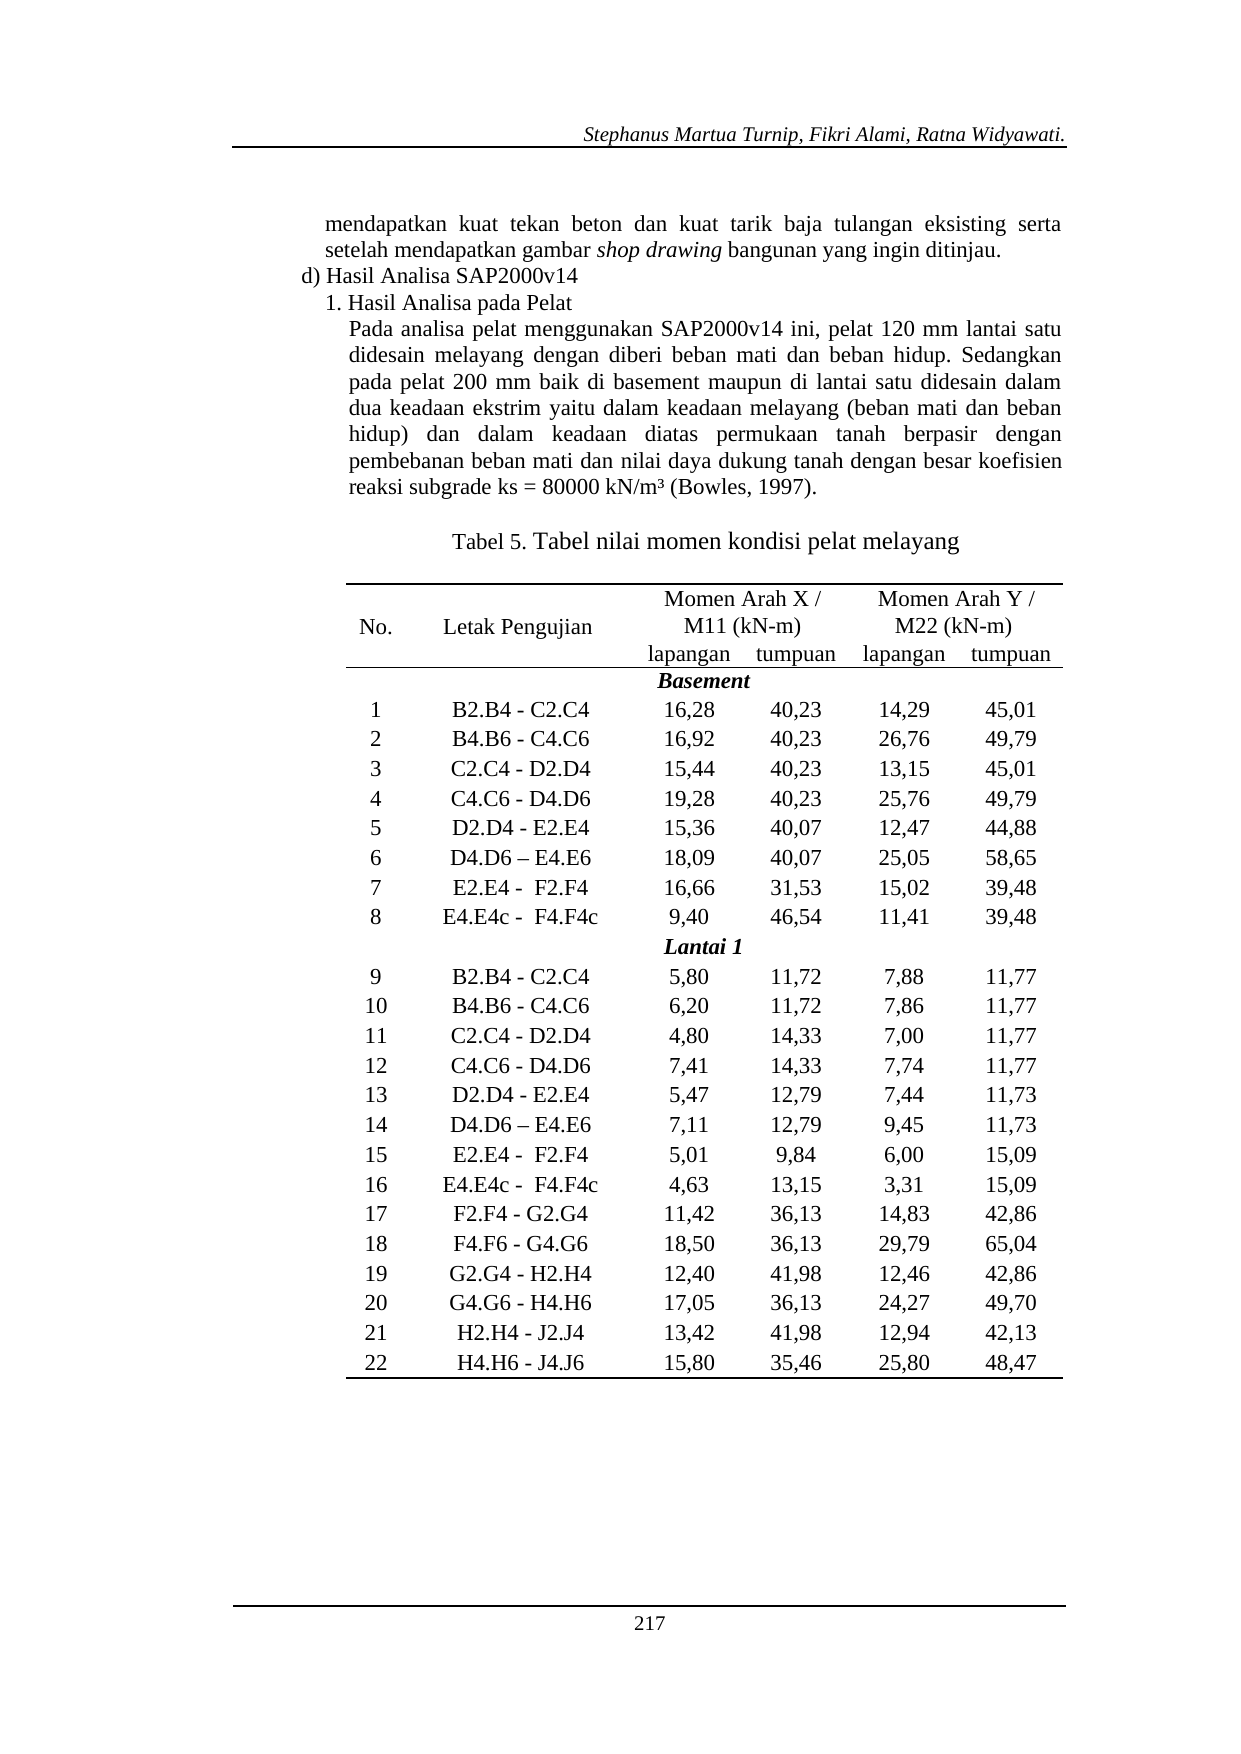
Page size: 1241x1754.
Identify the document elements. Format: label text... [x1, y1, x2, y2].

table_cell tumpuan [743, 638, 849, 667]
table_cell 11,41 [849, 902, 958, 931]
table_cell 7,41 [636, 1050, 742, 1080]
table_cell 15,09 [959, 1169, 1063, 1199]
table_cell F2.F4 - G2.G4 [405, 1199, 636, 1228]
table_cell 36,13 [743, 1199, 849, 1228]
table_cell G2.G4 - H2.H4 [405, 1258, 636, 1288]
table_cell 12,79 [743, 1080, 849, 1109]
table_cell 3 [346, 753, 405, 783]
table_cell 20 [346, 1288, 405, 1317]
table_cell 11,73 [959, 1110, 1063, 1139]
table_cell C4.C6 - D4.D6 [405, 1050, 636, 1080]
table_cell 29,79 [849, 1228, 958, 1258]
table_cell 11,72 [743, 991, 849, 1021]
table_cell 15,44 [636, 753, 742, 783]
table_cell 45,01 [959, 753, 1063, 783]
table_cell B4.B6 - C4.C6 [405, 991, 636, 1021]
table_cell 13 [346, 1080, 405, 1109]
table_cell B2.B4 - C2.C4 [405, 694, 636, 724]
table_header Momen Arah Y / M22 (kN-m) [849, 585, 1063, 638]
table_cell 9,45 [849, 1110, 958, 1139]
table_cell 11,73 [959, 1080, 1063, 1109]
table_cell F4.F6 - G4.G6 [405, 1228, 636, 1258]
table_cell 18 [346, 1228, 405, 1258]
table_cell 5,80 [636, 961, 742, 991]
table_cell tumpuan [959, 638, 1063, 667]
table_cell 58,65 [959, 843, 1063, 872]
table_cell 12,94 [849, 1318, 958, 1347]
table_cell B4.B6 - C4.C6 [405, 724, 636, 753]
table_cell 13,15 [849, 753, 958, 783]
table_cell 25,80 [849, 1347, 958, 1377]
table_cell 14,33 [743, 1021, 849, 1050]
table_cell C4.C6 - D4.D6 [405, 783, 636, 813]
table_cell 14,33 [743, 1050, 849, 1080]
table_cell 49,70 [959, 1288, 1063, 1317]
table_cell 42,86 [959, 1258, 1063, 1288]
table_cell 40,23 [743, 783, 849, 813]
table_cell G4.G6 - H4.H6 [405, 1288, 636, 1317]
table_cell 7 [346, 872, 405, 902]
table_cell 1 [346, 694, 405, 724]
table_cell 40,07 [743, 843, 849, 872]
table_cell lapangan [636, 638, 742, 667]
table_cell B2.B4 - C2.C4 [405, 961, 636, 991]
table_cell 17 [346, 1199, 405, 1228]
text Pada analisa pelat menggunakan SAP2000v14 ini, pelat 120 mm lantai satu didesain melayang dengan diberi beban mati dan beban hidup. Sedangkan pada pelat 200 mm baik di basement maupun di lantai satu didesain dalam dua keadaan ekstrim yaitu dalam keadaan melayang (beban mati dan beban hidup) dan dalam keadaan diatas permukaan tanah berpasir dengan pembebanan beban mati dan nilai daya dukung tanah dengan besar koefisien reaksi subgrade ks = 80000 kN/m³ (Bowles, 1997). [348, 315, 1063, 499]
table_cell 41,98 [743, 1258, 849, 1288]
table_cell 39,48 [959, 902, 1063, 931]
table_cell D2.D4 - E2.E4 [405, 813, 636, 842]
table_cell 14,29 [849, 694, 958, 724]
table_cell 11 [346, 1021, 405, 1050]
table_cell 3,31 [849, 1169, 958, 1199]
table_cell 5,47 [636, 1080, 742, 1109]
table_cell 39,48 [959, 872, 1063, 902]
table_cell 14,83 [849, 1199, 958, 1228]
table_cell 14 [346, 1110, 405, 1139]
table_cell 42,86 [959, 1199, 1063, 1228]
table_cell 16,66 [636, 872, 742, 902]
table_cell 12,46 [849, 1258, 958, 1288]
table_cell 45,01 [959, 694, 1063, 724]
table_cell 15,02 [849, 872, 958, 902]
table_cell 11,72 [743, 961, 849, 991]
list Tabel 5. Tabel nilai momen kondisi pelat melayang [348, 526, 1063, 554]
table_cell 36,13 [743, 1288, 849, 1317]
table_cell 41,98 [743, 1318, 849, 1347]
table_cell 7,00 [849, 1021, 958, 1050]
table_cell 12 [346, 1050, 405, 1080]
table_cell 31,53 [743, 872, 849, 902]
table_cell lapangan [849, 638, 958, 667]
table_cell 6,20 [636, 991, 742, 1021]
table_cell 49,79 [959, 783, 1063, 813]
table_cell 4,63 [636, 1169, 742, 1199]
table_cell 6,00 [849, 1139, 958, 1169]
table_cell 13,42 [636, 1318, 742, 1347]
table_cell 16,28 [636, 694, 742, 724]
table_cell 22 [346, 1347, 405, 1377]
table_cell 16,92 [636, 724, 742, 753]
table_cell 40,23 [743, 724, 849, 753]
table_cell D2.D4 - E2.E4 [405, 1080, 636, 1109]
table_cell 18,09 [636, 843, 742, 872]
text d) Hasil Analisa SAP2000v14 [301, 262, 1063, 289]
table_cell 15,80 [636, 1347, 742, 1377]
table_cell 5,01 [636, 1139, 742, 1169]
table_cell 11,77 [959, 991, 1063, 1021]
table_cell 35,46 [743, 1347, 849, 1377]
table_cell 24,27 [849, 1288, 958, 1317]
table_cell 15 [346, 1139, 405, 1169]
table_cell 4 [346, 783, 405, 813]
table_cell E2.E4 - F2.F4 [405, 1139, 636, 1169]
table_cell 19 [346, 1258, 405, 1288]
table_cell H2.H4 - J2.J4 [405, 1318, 636, 1347]
table_cell 11,77 [959, 1021, 1063, 1050]
table_cell 18,50 [636, 1228, 742, 1258]
table_cell 11,42 [636, 1199, 742, 1228]
table_cell C2.C4 - D2.D4 [405, 753, 636, 783]
table_cell 7,11 [636, 1110, 742, 1139]
table_cell 10 [346, 991, 405, 1021]
table_cell 15,09 [959, 1139, 1063, 1169]
table_cell 11,77 [959, 961, 1063, 991]
table_cell H4.H6 - J4.J6 [405, 1347, 636, 1377]
table_cell 11,77 [959, 1050, 1063, 1080]
table_cell 7,88 [849, 961, 958, 991]
table_cell 49,79 [959, 724, 1063, 753]
table_cell Lantai 1 [346, 931, 1063, 961]
table_cell 9 [346, 961, 405, 991]
table_cell 12,47 [849, 813, 958, 842]
text mendapatkan kuat tekan beton dan kuat tarik baja tulangan eksisting serta setelah mendapatkan gambar shop drawing bangunan yang ingin ditinjau. [325, 209, 1063, 262]
table_cell 40,07 [743, 813, 849, 842]
table_cell Basement [346, 668, 1063, 694]
text 1. Hasil Analisa pada Pelat [325, 289, 1063, 315]
table_cell D4.D6 – E4.E6 [405, 843, 636, 872]
table_cell 46,54 [743, 902, 849, 931]
table_cell 15,36 [636, 813, 742, 842]
table_cell 7,74 [849, 1050, 958, 1080]
table_cell 8 [346, 902, 405, 931]
table_cell 9,40 [636, 902, 742, 931]
table_cell 12,79 [743, 1110, 849, 1139]
table_cell 16 [346, 1169, 405, 1199]
table_cell 5 [346, 813, 405, 842]
table_cell 2 [346, 724, 405, 753]
table_cell 25,76 [849, 783, 958, 813]
table_cell E2.E4 - F2.F4 [405, 872, 636, 902]
table_cell 48,47 [959, 1347, 1063, 1377]
table_cell 42,13 [959, 1318, 1063, 1347]
table_cell 36,13 [743, 1228, 849, 1258]
table_header No. [346, 585, 405, 667]
table_cell 7,44 [849, 1080, 958, 1109]
table_cell 65,04 [959, 1228, 1063, 1258]
table_cell E4.E4c - F4.F4c [405, 902, 636, 931]
table_cell 40,23 [743, 694, 849, 724]
table_cell 19,28 [636, 783, 742, 813]
table_cell E4.E4c - F4.F4c [405, 1169, 636, 1199]
table_cell 7,86 [849, 991, 958, 1021]
table_cell 17,05 [636, 1288, 742, 1317]
table_cell 9,84 [743, 1139, 849, 1169]
table_header Momen Arah X / M11 (kN-m) [636, 585, 849, 638]
table_cell 40,23 [743, 753, 849, 783]
table_cell 13,15 [743, 1169, 849, 1199]
table_header Letak Pengujian [405, 585, 636, 667]
table_cell 12,40 [636, 1258, 742, 1288]
table_cell 25,05 [849, 843, 958, 872]
table_cell D4.D6 – E4.E6 [405, 1110, 636, 1139]
table_cell 21 [346, 1318, 405, 1347]
table_cell 6 [346, 843, 405, 872]
table_cell C2.C4 - D2.D4 [405, 1021, 636, 1050]
table_cell 26,76 [849, 724, 958, 753]
table_cell 4,80 [636, 1021, 742, 1050]
table_cell 44,88 [959, 813, 1063, 842]
